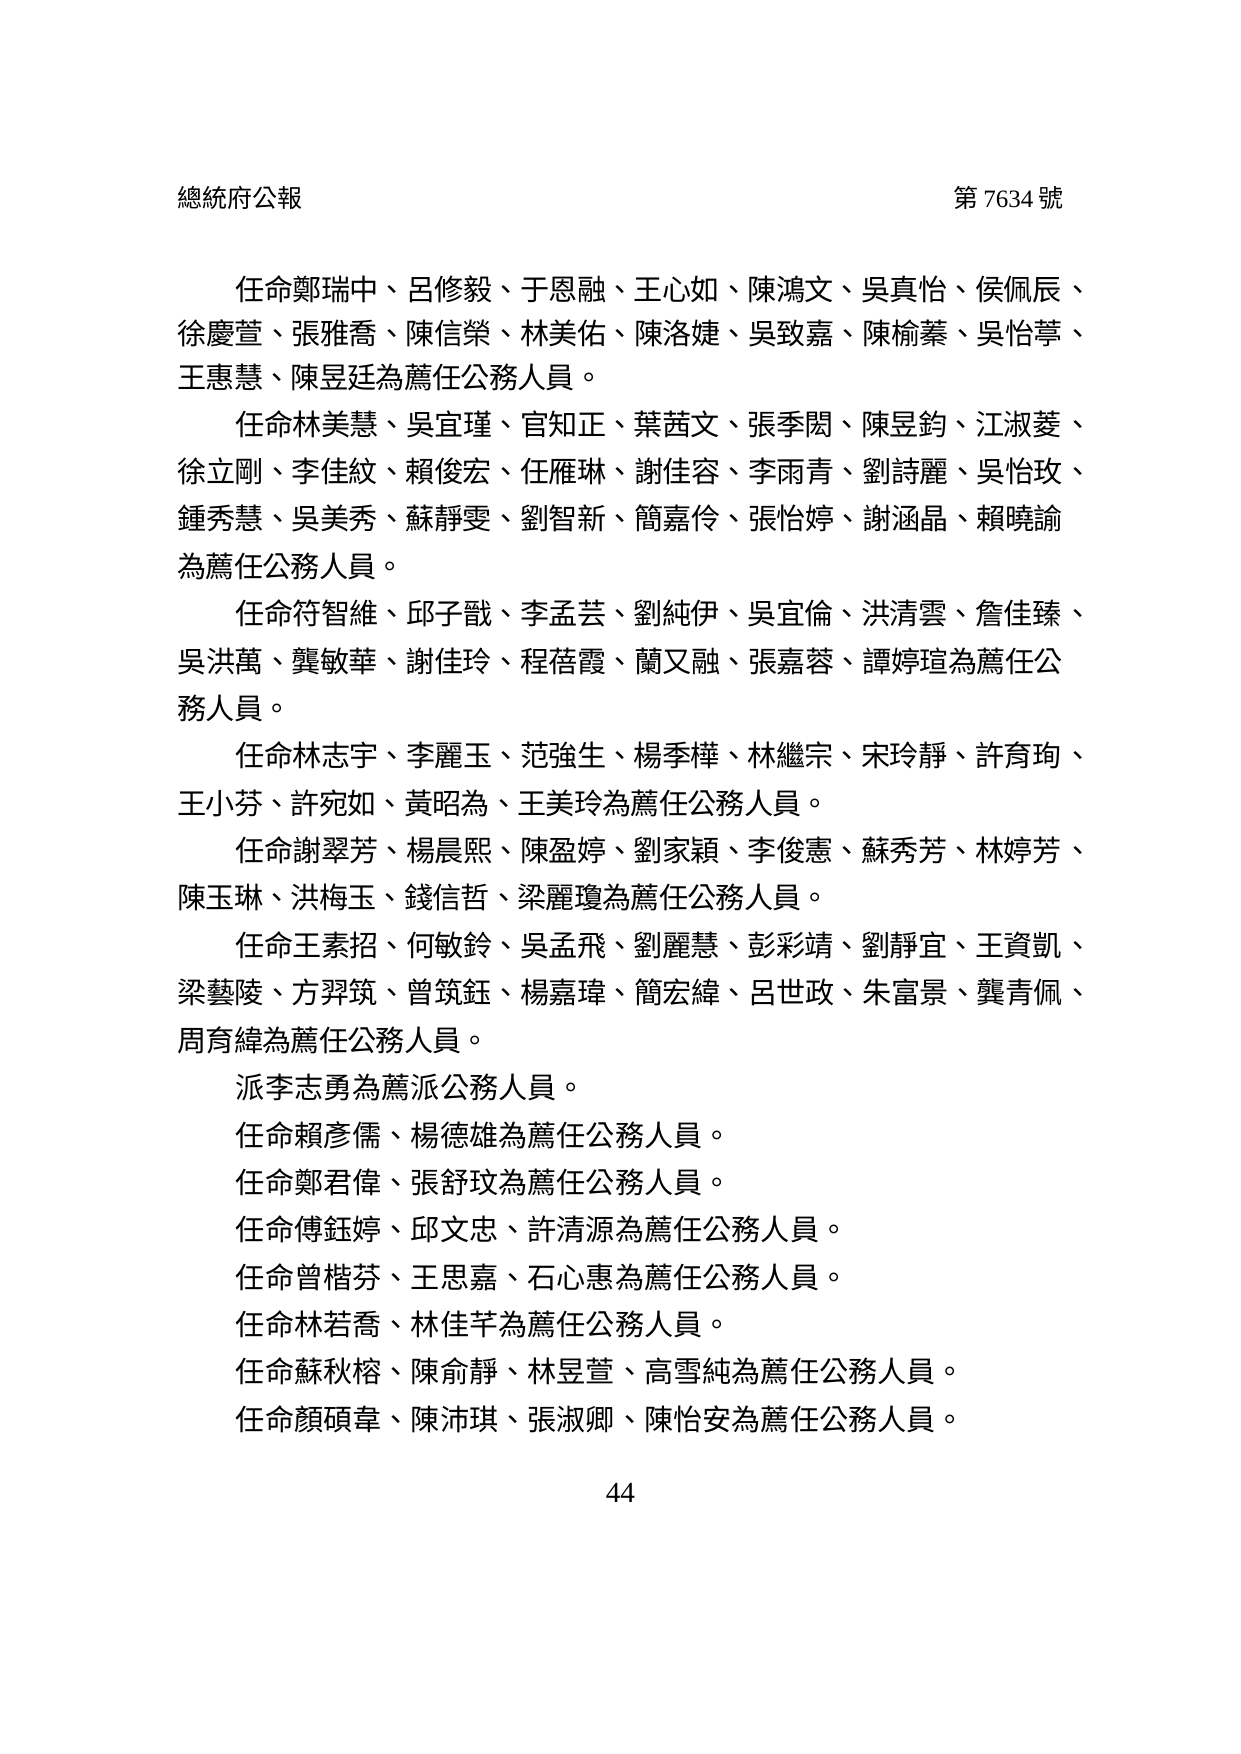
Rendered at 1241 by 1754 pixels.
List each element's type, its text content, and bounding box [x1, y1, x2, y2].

text 派李志勇為薦派公務人員。 [177, 1061, 1063, 1108]
text 任命鄭瑞中、呂修毅、于恩融、王心如、陳鴻文、吳真怡、侯佩辰、徐慶萱、張雅喬、陳信榮、林美佑、陳洛婕、吳致嘉、陳榆蓁、吳怡葶、王惠慧、陳昱廷為薦任公務人員。 [177, 266, 1063, 397]
text 任命林美慧、吳宜瑾、官知正、葉茜文、張季閎、陳昱鈞、江淑菱、徐立剛、李佳紋、賴俊宏、任雁琳、謝佳容、李雨青、劉詩麗、吳怡玫、鍾秀慧、吳美秀、蘇靜雯、劉智新、簡嘉伶、張怡婷、謝涵晶、賴曉諭為薦任公務人員。 [177, 397, 1063, 587]
text 任命王素招、何敏鈴、吳孟飛、劉麗慧、彭彩靖、劉靜宜、王資凱、梁藝陵、方羿筑、曾筑鈺、楊嘉瑋、簡宏緯、呂世政、朱富景、龔青佩、周育緯為薦任公務人員。 [177, 918, 1063, 1061]
text 任命傅鈺婷、邱文忠、許清源為薦任公務人員。 [177, 1203, 1063, 1250]
text 任命鄭君偉、張舒玟為薦任公務人員。 [177, 1155, 1063, 1203]
text 任命符智維、邱子戩、李孟芸、劉純伊、吳宜倫、洪清雲、詹佳臻、吳洪萬、龔敏華、謝佳玲、程蓓霞、蘭又融、張嘉蓉、譚婷瑄為薦任公務人員。 [177, 587, 1063, 729]
text 任命林志宇、李麗玉、范強生、楊季樺、林繼宗、宋玲靜、許育珣、王小芬、許宛如、黃昭為、王美玲為薦任公務人員。 [177, 729, 1063, 824]
text 任命曾楷芬、王思嘉、石心惠為薦任公務人員。 [177, 1250, 1063, 1298]
text 任命謝翠芳、楊晨熙、陳盈婷、劉家穎、李俊憲、蘇秀芳、林婷芳、陳玉琳、洪梅玉、錢信哲、梁麗瓊為薦任公務人員。 [177, 824, 1063, 918]
text 任命蘇秋榕、陳俞靜、林昱萱、高雪純為薦任公務人員。 [177, 1345, 1063, 1392]
text 任命顏碩韋、陳沛琪、張淑卿、陳怡安為薦任公務人員。 [177, 1392, 1063, 1440]
text 任命林若喬、林佳芊為薦任公務人員。 [177, 1298, 1063, 1345]
text 任命賴彥儒、楊德雄為薦任公務人員。 [177, 1108, 1063, 1155]
